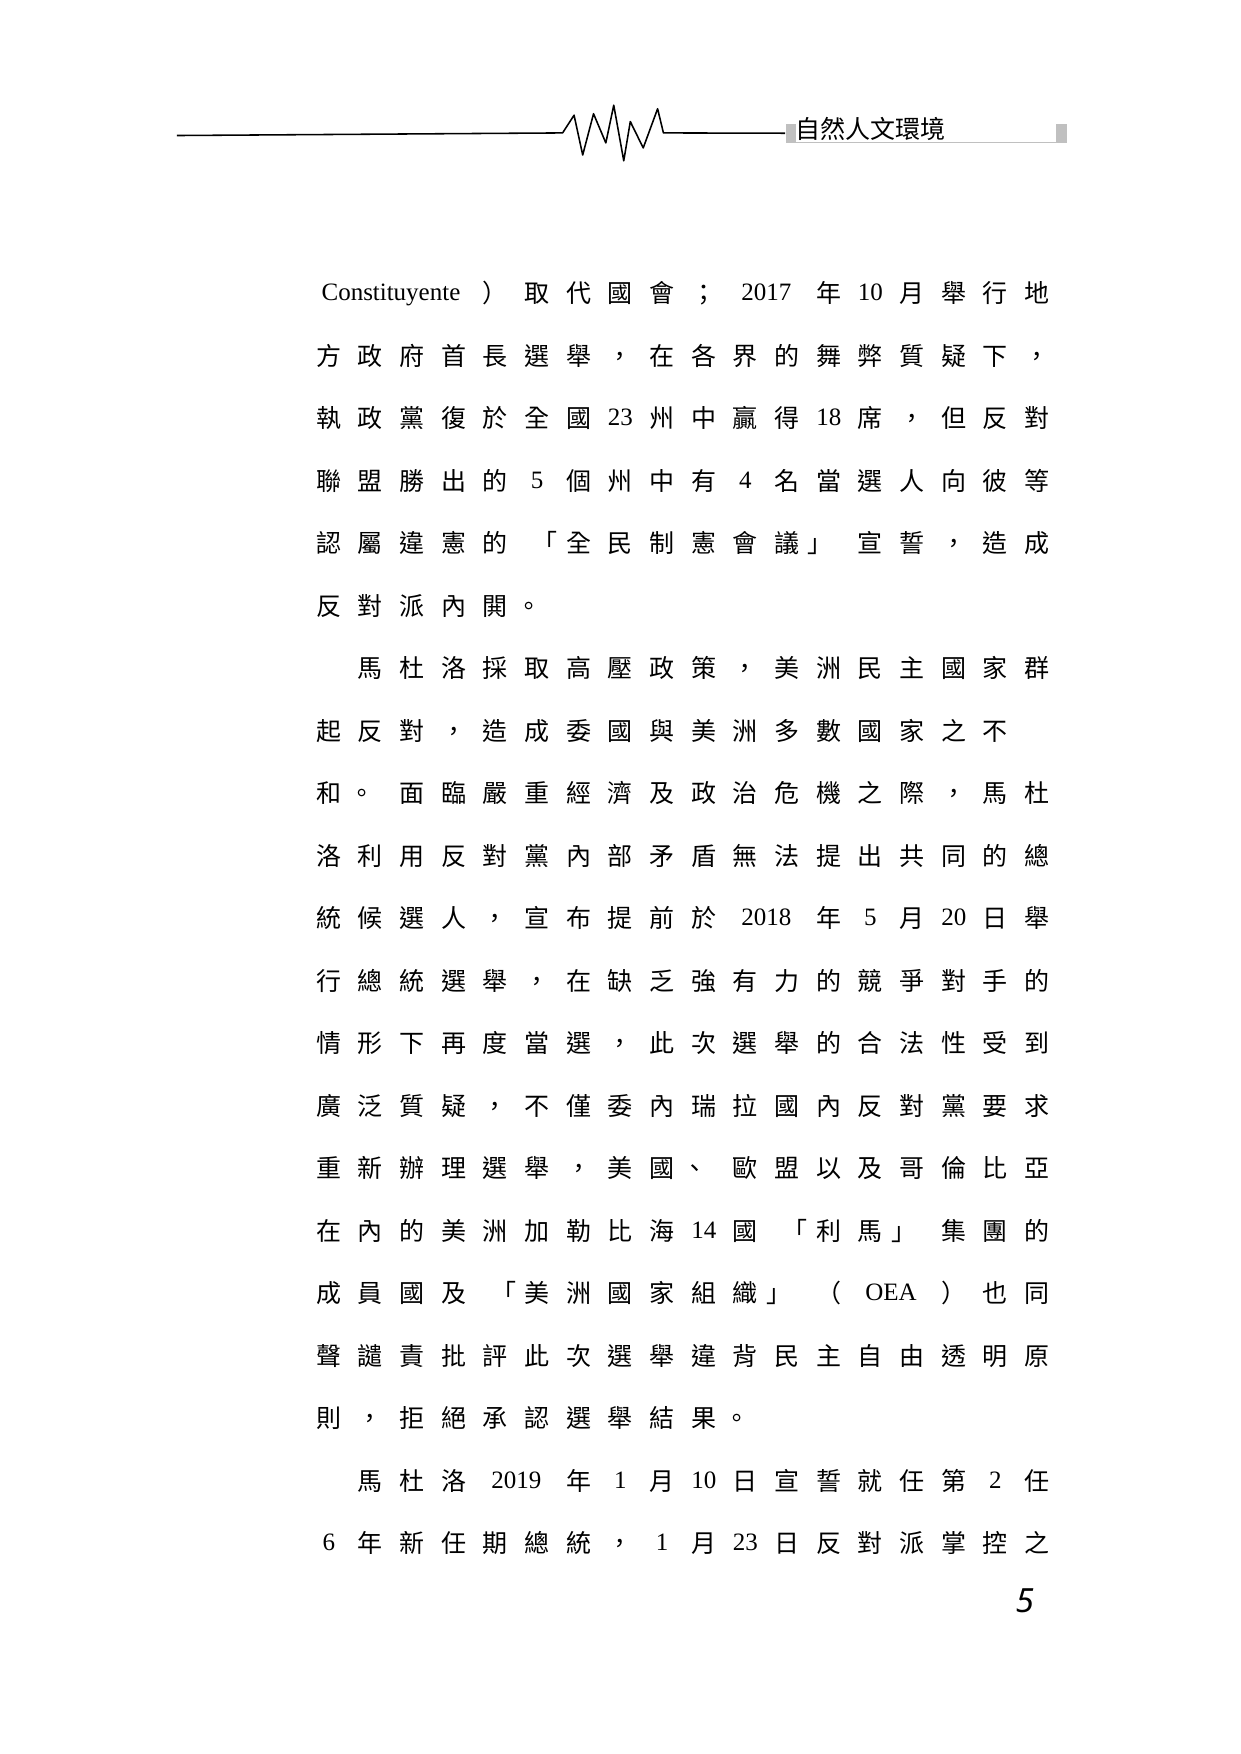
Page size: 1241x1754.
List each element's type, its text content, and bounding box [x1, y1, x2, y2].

text 馬杜洛2019年1月10日宣誓就任第2任6年新任期總統，1月23日反對派掌控之 [281, 1438, 1058, 1563]
text 馬杜洛採取高壓政策，美洲民主國家群起反對，造成委國與美洲多數國家之不和。面臨嚴重經濟及政治危機之際，馬杜洛利用反對黨內部矛盾無法提出共同的總統候選人，宣布提前於2018年5月20日舉行總統選舉，在缺乏強有力的競爭對手的情形下再度當選，此次選舉的合法性受到廣泛質疑，不僅委內瑞拉國內反對黨要求重新辦理選舉，美國、歐盟以及哥倫比亞在內的美洲加勒比海14國「利馬」集團的成員國及「美洲國家組織」（OEA）也同聲譴責批評此次選舉違背民主自由透明原則，拒絕承認選舉結果。 [281, 625, 1058, 1438]
text Constituyente）取代國會；2017年10月舉行地方政府首長選舉，在各界的舞弊質疑下，執政黨復於全國23州中贏得18席，但反對聯盟勝出的5個州中有4名當選人向彼等認屬違憲的「全民制憲會議」宣誓，造成反對派內閧。 [281, 250, 1058, 625]
